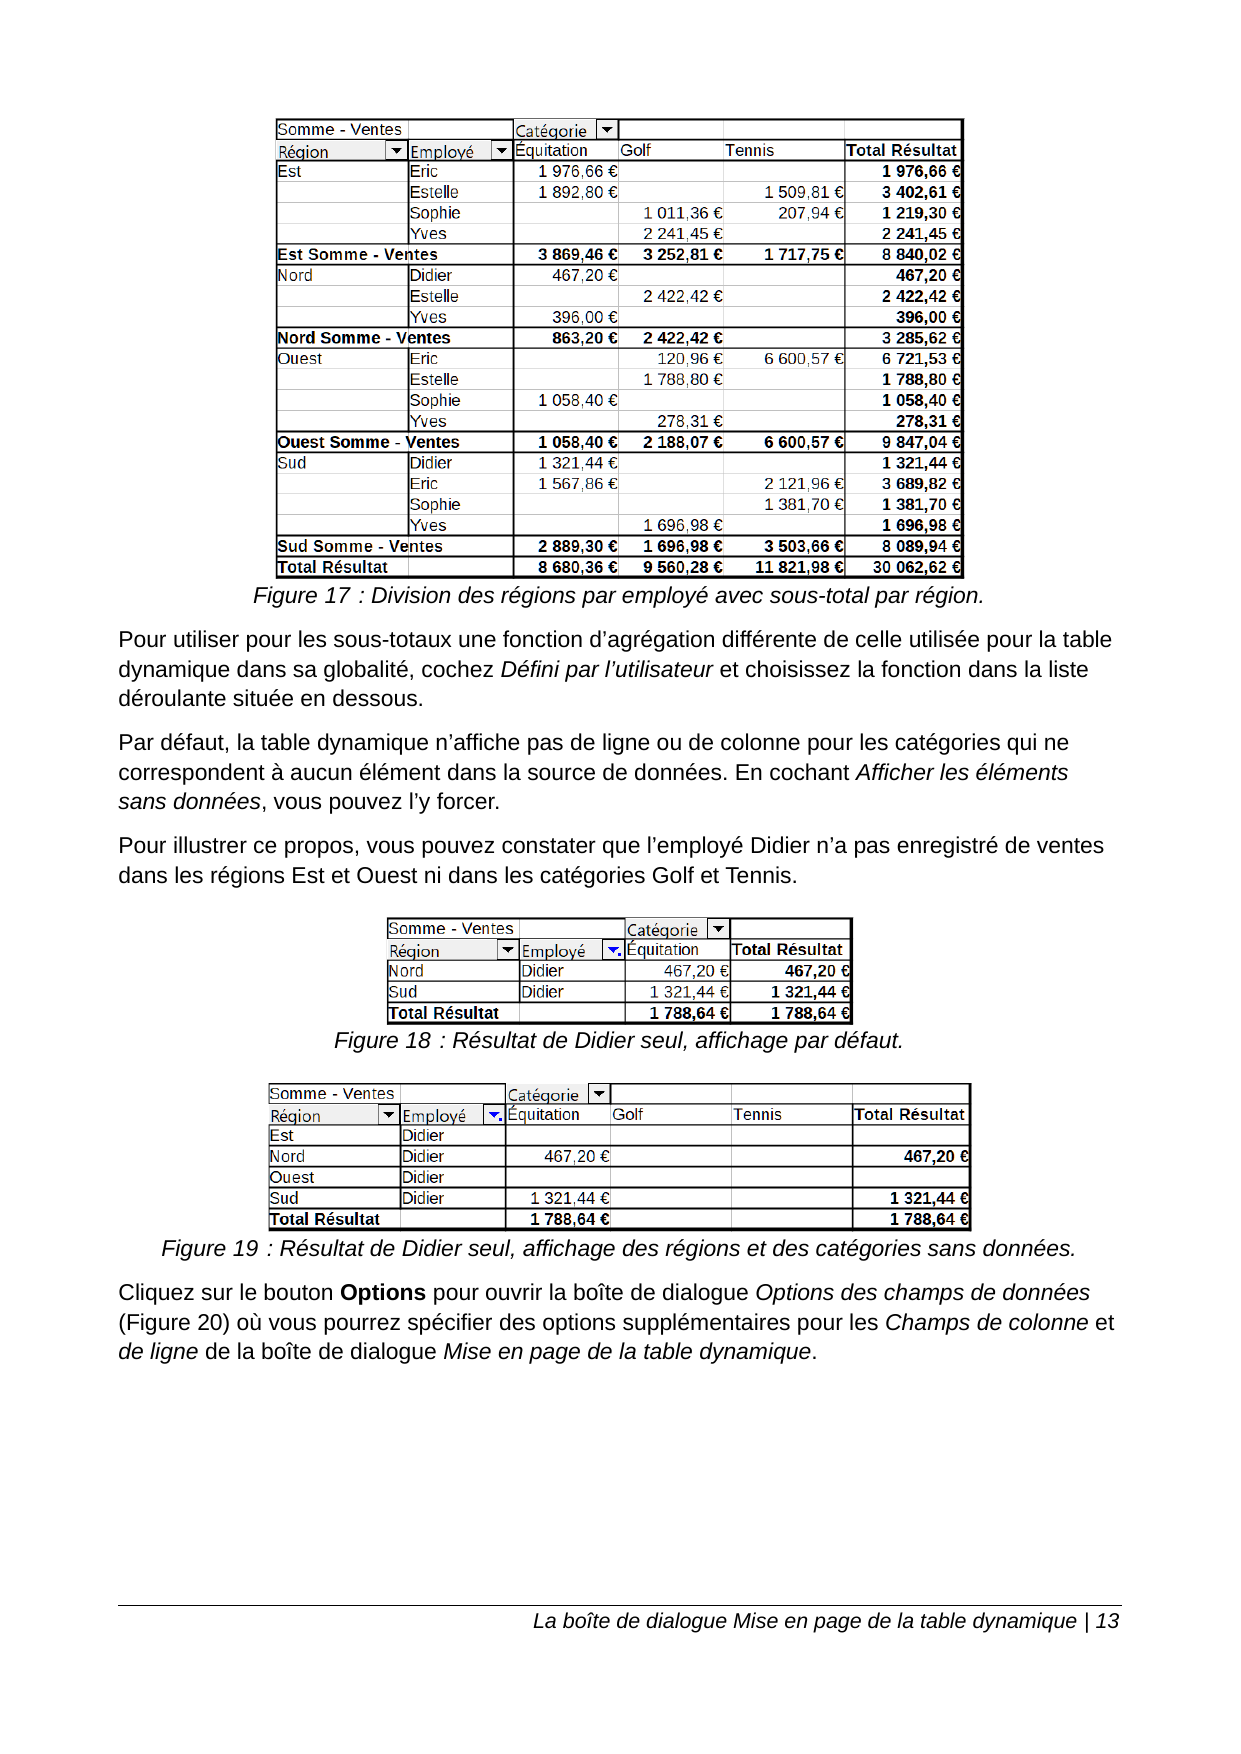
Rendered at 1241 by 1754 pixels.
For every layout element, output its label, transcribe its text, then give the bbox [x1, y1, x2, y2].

text Pour illustrer ce propos, vous pouvez constater que l’employé Didier n’a pas enregistré de ventes dans les régions Est et Ouest ni dans les catégories Golf et Tennis. [118, 829, 1122, 888]
text Figure 18 : Résultat de Didier seul, affichage par défaut. [118, 1024, 1122, 1054]
text Pour utiliser pour les sous-totaux une fonction d’agrégation différente de celle utilisée pour la table dynamique dans sa globalité, cochez Défini par l’utilisateur et choisissez la fonction dans la liste déroulante située en dessous. [118, 623, 1122, 711]
picture [275, 118, 965, 579]
text Cliquez sur le bouton Options pour ouvrir la boîte de dialogue Options des champs de données (Figure 20) où vous pourrez spécifier des options supplémentaires pour les Champs de colonne et de ligne de la boîte de dialogue Mise en page de la table dynamique. [118, 1276, 1122, 1364]
text Figure 17 : Division des régions par employé avec sous-total par région. [118, 579, 1122, 608]
text Par défaut, la table dynamique n’affiche pas de ligne ou de colonne pour les catégories qui ne correspondent à aucun élément dans la source de données. En cochant Afficher les éléments sans données, vous pouvez l’y forcer. [118, 726, 1122, 814]
picture [268, 1083, 972, 1232]
picture [386, 917, 854, 1025]
text Figure 19 : Résultat de Didier seul, affichage des régions et des catégories sans données. [118, 1232, 1122, 1261]
